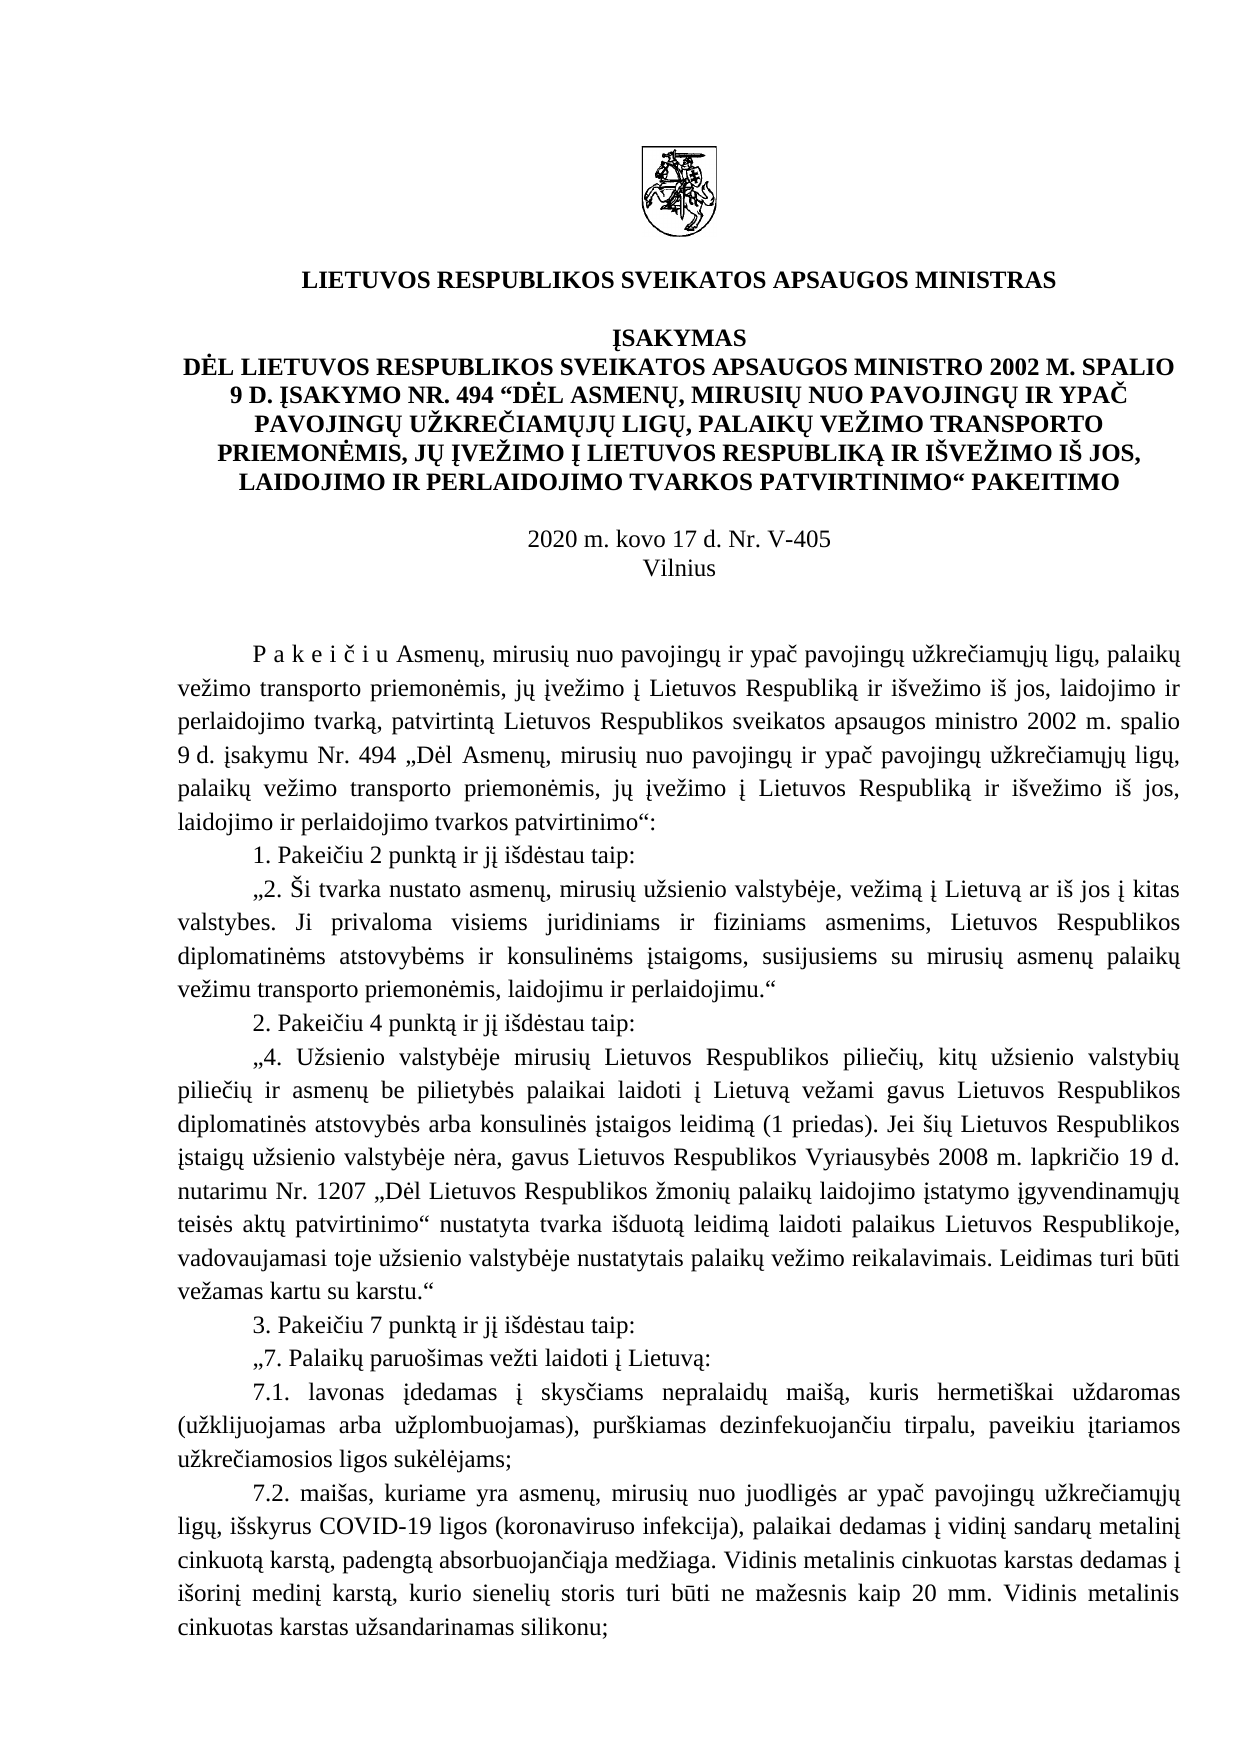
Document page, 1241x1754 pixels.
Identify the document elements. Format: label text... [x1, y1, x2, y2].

text ĮSAKYMAS [177, 323, 1181, 352]
text 3. Pakeičiu 7 punktą ir jį išdėstau taip: [177, 1310, 1181, 1339]
text „2. Ši tvarka nustato asmenų, mirusių užsienio valstybėje, vežimą į Lietuvą ar iš jos į kitas valstybes. Ji privaloma visiems juridiniams ir fiziniams asmenims, Lietuvos Respublikos diplomatinėms atstovybėms ir konsulinėms įstaigoms, susijusiems su mirusių asmenų palaikų vežimu transporto priemonėmis, laidojimu ir perlaidojimu.“ [177, 874, 1181, 1003]
text 7.2. maišas, kuriame yra asmenų, mirusių nuo juodligės ar ypač pavojingų užkrečiamųjų ligų, išskyrus COVID-19 ligos (koronaviruso infekcija), palaikai dedamas į vidinį sandarų metalinį cinkuotą karstą, padengtą absorbuojančiąja medžiaga. Vidinis metalinis cinkuotas karstas dedamas į išorinį medinį karstą, kurio sienelių storis turi būti ne mažesnis kaip 20 mm. Vidinis metalinis cinkuotas karstas užsandarinamas silikonu; [177, 1478, 1181, 1641]
text 2. Pakeičiu 4 punktą ir jį išdėstau taip: [177, 1008, 1181, 1037]
text „4. Užsienio valstybėje mirusių Lietuvos Respublikos piliečių, kitų užsienio valstybių piliečių ir asmenų be pilietybės palaikai laidoti į Lietuvą vežami gavus Lietuvos Respublikos diplomatinės atstovybės arba konsulinės įstaigos leidimą (1 priedas). Jei šių Lietuvos Respublikos įstaigų užsienio valstybėje nėra, gavus Lietuvos Respublikos Vyriausybės 2008 m. lapkričio 19 d. nutarimu Nr. 1207 „Dėl Lietuvos Respublikos žmonių palaikų laidojimo įstatymo įgyvendinamųjų teisės aktų patvirtinimo“ nustatyta tvarka išduotą leidimą laidoti palaikus Lietuvos Respublikoje, vadovaujamasi toje užsienio valstybėje nustatytais palaikų vežimo reikalavimais. Leidimas turi būti vežamas kartu su karstu.“ [177, 1042, 1181, 1305]
text 2020 m. kovo 17 d. Nr. V-405 [177, 524, 1181, 553]
text 1. Pakeičiu 2 punktą ir jį išdėstau taip: [177, 840, 1181, 869]
text LIETUVOS RESPUBLIKOS SVEIKATOS APSAUGOS MINISTRAS [177, 265, 1181, 294]
text „7. Palaikų paruošimas vežti laidoti į Lietuvą: [177, 1343, 1181, 1372]
text Vilnius [177, 553, 1181, 582]
text 7.1. lavonas įdedamas į skysčiams nepralaidų maišą, kuris hermetiškai uždaromas (užklijuojamas arba užplombuojamas), purškiamas dezinfekuojančiu tirpalu, paveikiu įtariamos užkrečiamosios ligos sukėlėjams; [177, 1377, 1181, 1473]
text DĖL Lietuvos Respublikos sveikatos apsaugos ministro 2002 m. spalio 9 d. įsakymO Nr. 494 “DĖL Asmenų, mirusių nuo pavojingų ir ypač pavojingų užkrečiamųjų ligų, palaikų vežimo transporto priemonėmis, jų įvežimo į Lietuvos Respubliką ir išvežimo iš jos, laidojimo ir perlaidojimo tvarkOS PATVIRTINIMO“ PAKEITIMO [177, 352, 1181, 495]
text P a k e i č i u Asmenų, mirusių nuo pavojingų ir ypač pavojingų užkrečiamųjų ligų, palaikų vežimo transporto priemonėmis, jų įvežimo į Lietuvos Respubliką ir išvežimo iš jos, laidojimo ir perlaidojimo tvarką, patvirtintą Lietuvos Respublikos sveikatos apsaugos ministro 2002 m. spalio 9 d. įsakymu Nr. 494 „Dėl Asmenų, mirusių nuo pavojingų ir ypač pavojingų užkrečiamųjų ligų, palaikų vežimo transporto priemonėmis, jų įvežimo į Lietuvos Respubliką ir išvežimo iš jos, laidojimo ir perlaidojimo tvarkos patvirtinimo“: [177, 639, 1181, 836]
